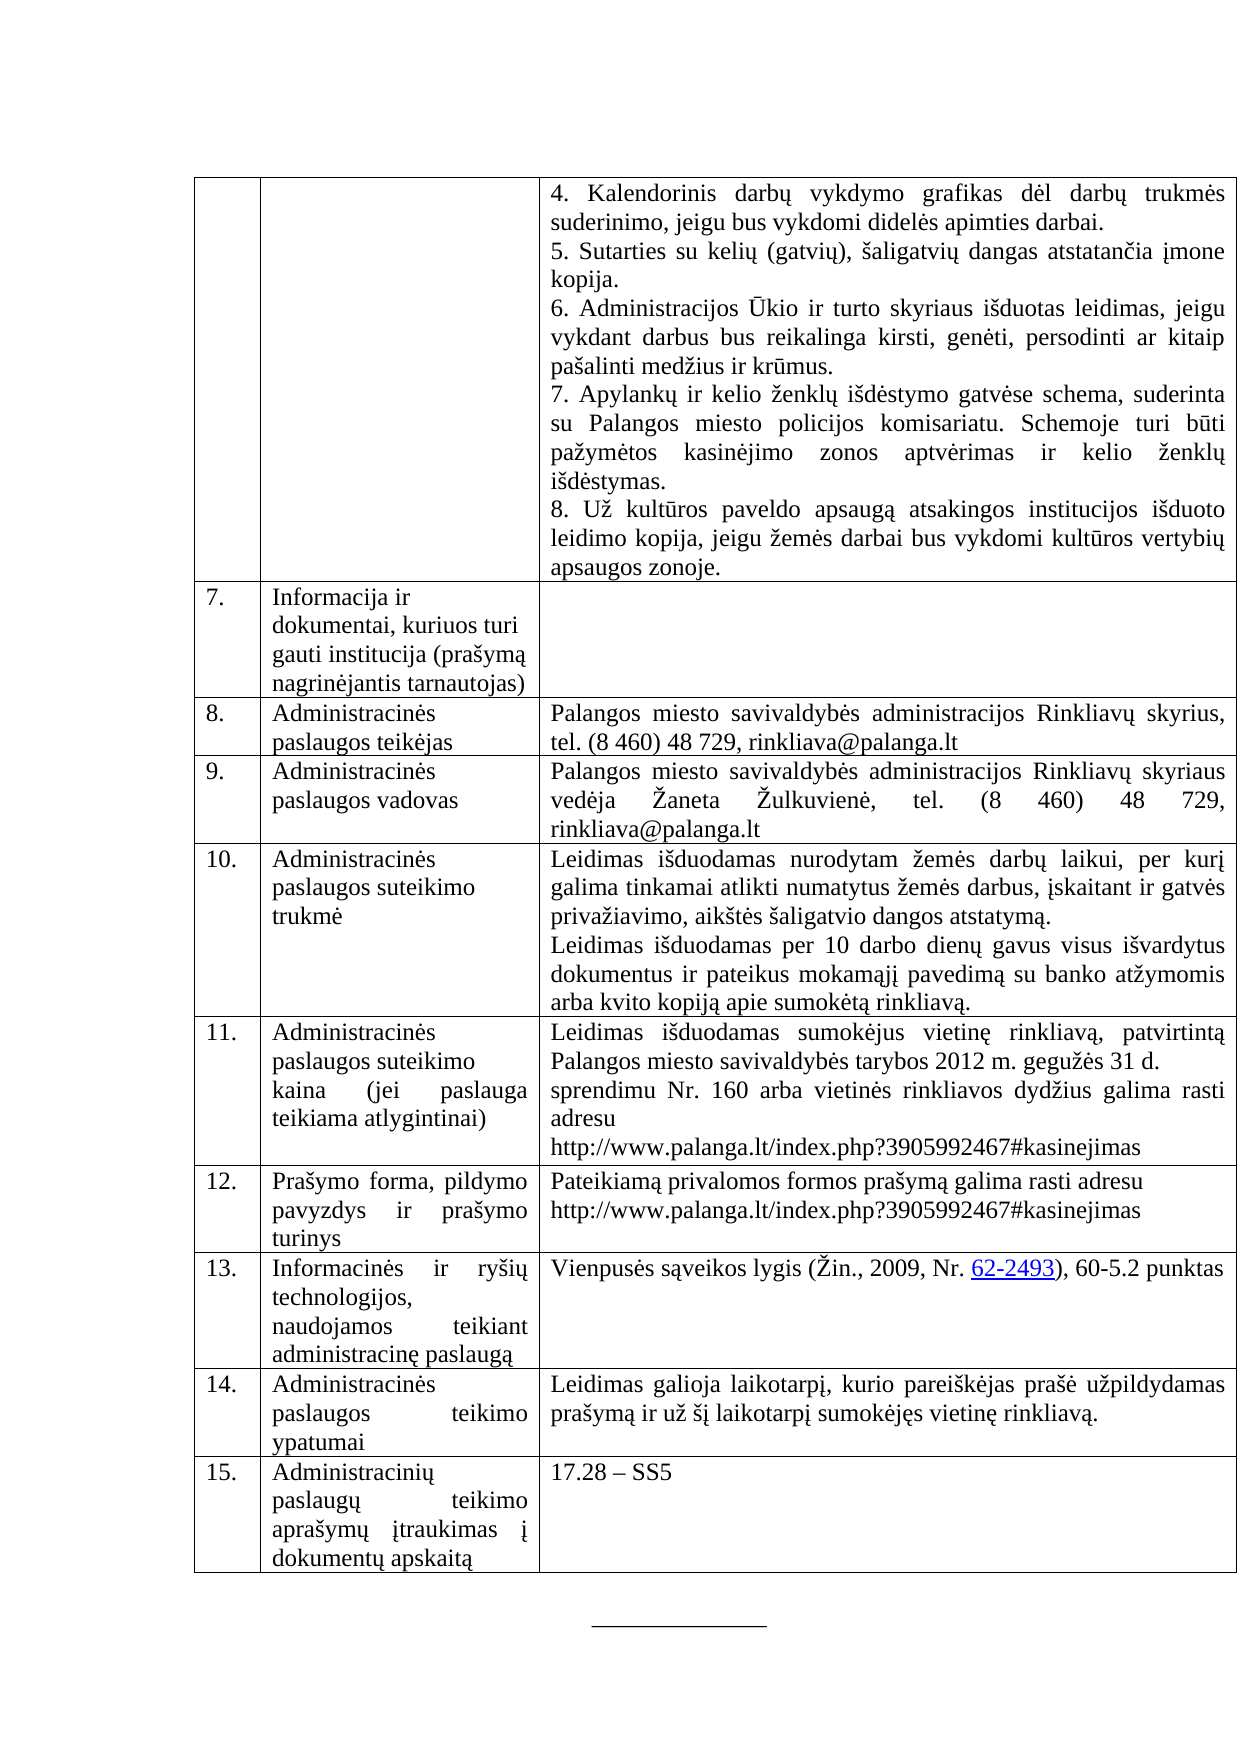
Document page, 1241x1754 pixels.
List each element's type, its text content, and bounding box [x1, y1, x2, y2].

table_cell 7. [195, 582, 260, 697]
table_cell Prašymo forma, pildymo pavyzdys ir prašymo turinys [261, 1166, 539, 1252]
table_cell Administracinės paslaugos vadovas [261, 756, 539, 843]
table_cell 10. [195, 844, 260, 1016]
table_cell 13. [195, 1253, 260, 1368]
table_cell Leidimas galioja laikotarpį, kurio pareiškėjas prašė užpildydamas prašymą ir už šį laikotarpį sumokėjęs vietinę rinkliavą. [540, 1369, 1236, 1456]
table_cell Leidimas išduodamas nurodytam žemės darbų laikui, per kurį galima tinkamai atlikti numatytus žemės darbus, įskaitant ir gatvės privažiavimo, aikštės šaligatvio dangos atstatymą. Leidimas išduodamas per 10 darbo dienų gavus visus išvardytus dokumentus ir pateikus mokamąjį pavedimą su banko atžymomis arba kvito kopiją apie sumokėtą rinkliavą. [540, 844, 1236, 1016]
table_cell Leidimas išduodamas sumokėjus vietinę rinkliavą, patvirtintą Palangos miesto savivaldybės tarybos 2012 m. gegužės 31 d. sprendimu Nr. 160 arba vietinės rinkliavos dydžius galima rasti adresu http://www.palanga.lt/index.php?3905992467#kasinejimas [540, 1017, 1236, 1165]
table_cell [195, 178, 260, 581]
table_cell 8. [195, 698, 260, 755]
table_cell Administracinės paslaugos suteikimo kaina (jei paslauga teikiama atlygintinai) [261, 1017, 539, 1165]
table_cell 9. [195, 756, 260, 843]
table_cell Administracinės paslaugos teikėjas [261, 698, 539, 755]
table_cell [261, 178, 539, 581]
table_cell 17.28 – SS5 [540, 1457, 1236, 1572]
table_cell Palangos miesto savivaldybės administracijos Rinkliavų skyriaus vedėja Žaneta Žulkuvienė, tel. (8 460) 48 729, rinkliava@palanga.lt [540, 756, 1236, 843]
table_cell Pateikiamą privalomos formos prašymą galima rasti adresu http://www.palanga.lt/index.php?3905992467#kasinejimas [540, 1166, 1236, 1252]
table_cell 14. [195, 1369, 260, 1456]
table_cell 11. [195, 1017, 260, 1165]
table_cell Administracinių paslaugų teikimo aprašymų įtraukimas į dokumentų apskaitą [261, 1457, 539, 1572]
table_cell Informacija ir dokumentai, kuriuos turi gauti institucija (prašymą nagrinėjantis tarnautojas) [261, 582, 539, 697]
table_cell [540, 582, 1236, 697]
table_cell 15. [195, 1457, 260, 1572]
table_cell Palangos miesto savivaldybės administracijos Rinkliavų skyrius, tel. (8 460) 48 729, rinkliava@palanga.lt [540, 698, 1236, 755]
table_cell Administracinės paslaugos teikimo ypatumai [261, 1369, 539, 1456]
table_cell Informacinės ir ryšių technologijos, naudojamos teikiant administracinę paslaugą [261, 1253, 539, 1368]
table_cell 12. [195, 1166, 260, 1252]
text ______________ [177, 1601, 1181, 1630]
table_cell Administracinės paslaugos suteikimo trukmė [261, 844, 539, 1016]
table_cell Vienpusės sąveikos lygis (Žin., 2009, Nr. 62-2493), 60-5.2 punktas [540, 1253, 1236, 1368]
table_cell 4. Kalendorinis darbų vykdymo grafikas dėl darbų trukmės suderinimo, jeigu bus vykdomi didelės apimties darbai. 5. Sutarties su kelių (gatvių), šaligatvių dangas atstatančia įmone kopija. 6. Administracijos Ūkio ir turto skyriaus išduotas leidimas, jeigu vykdant darbus bus reikalinga kirsti, genėti, persodinti ar kitaip pašalinti medžius ir krūmus. 7. Apylankų ir kelio ženklų išdėstymo gatvėse schema, suderinta su Palangos miesto policijos komisariatu. Schemoje turi būti pažymėtos kasinėjimo zonos aptvėrimas ir kelio ženklų išdėstymas. 8. Už kultūros paveldo apsaugą atsakingos institucijos išduoto leidimo kopija, jeigu žemės darbai bus vykdomi kultūros vertybių apsaugos zonoje. [540, 178, 1236, 581]
